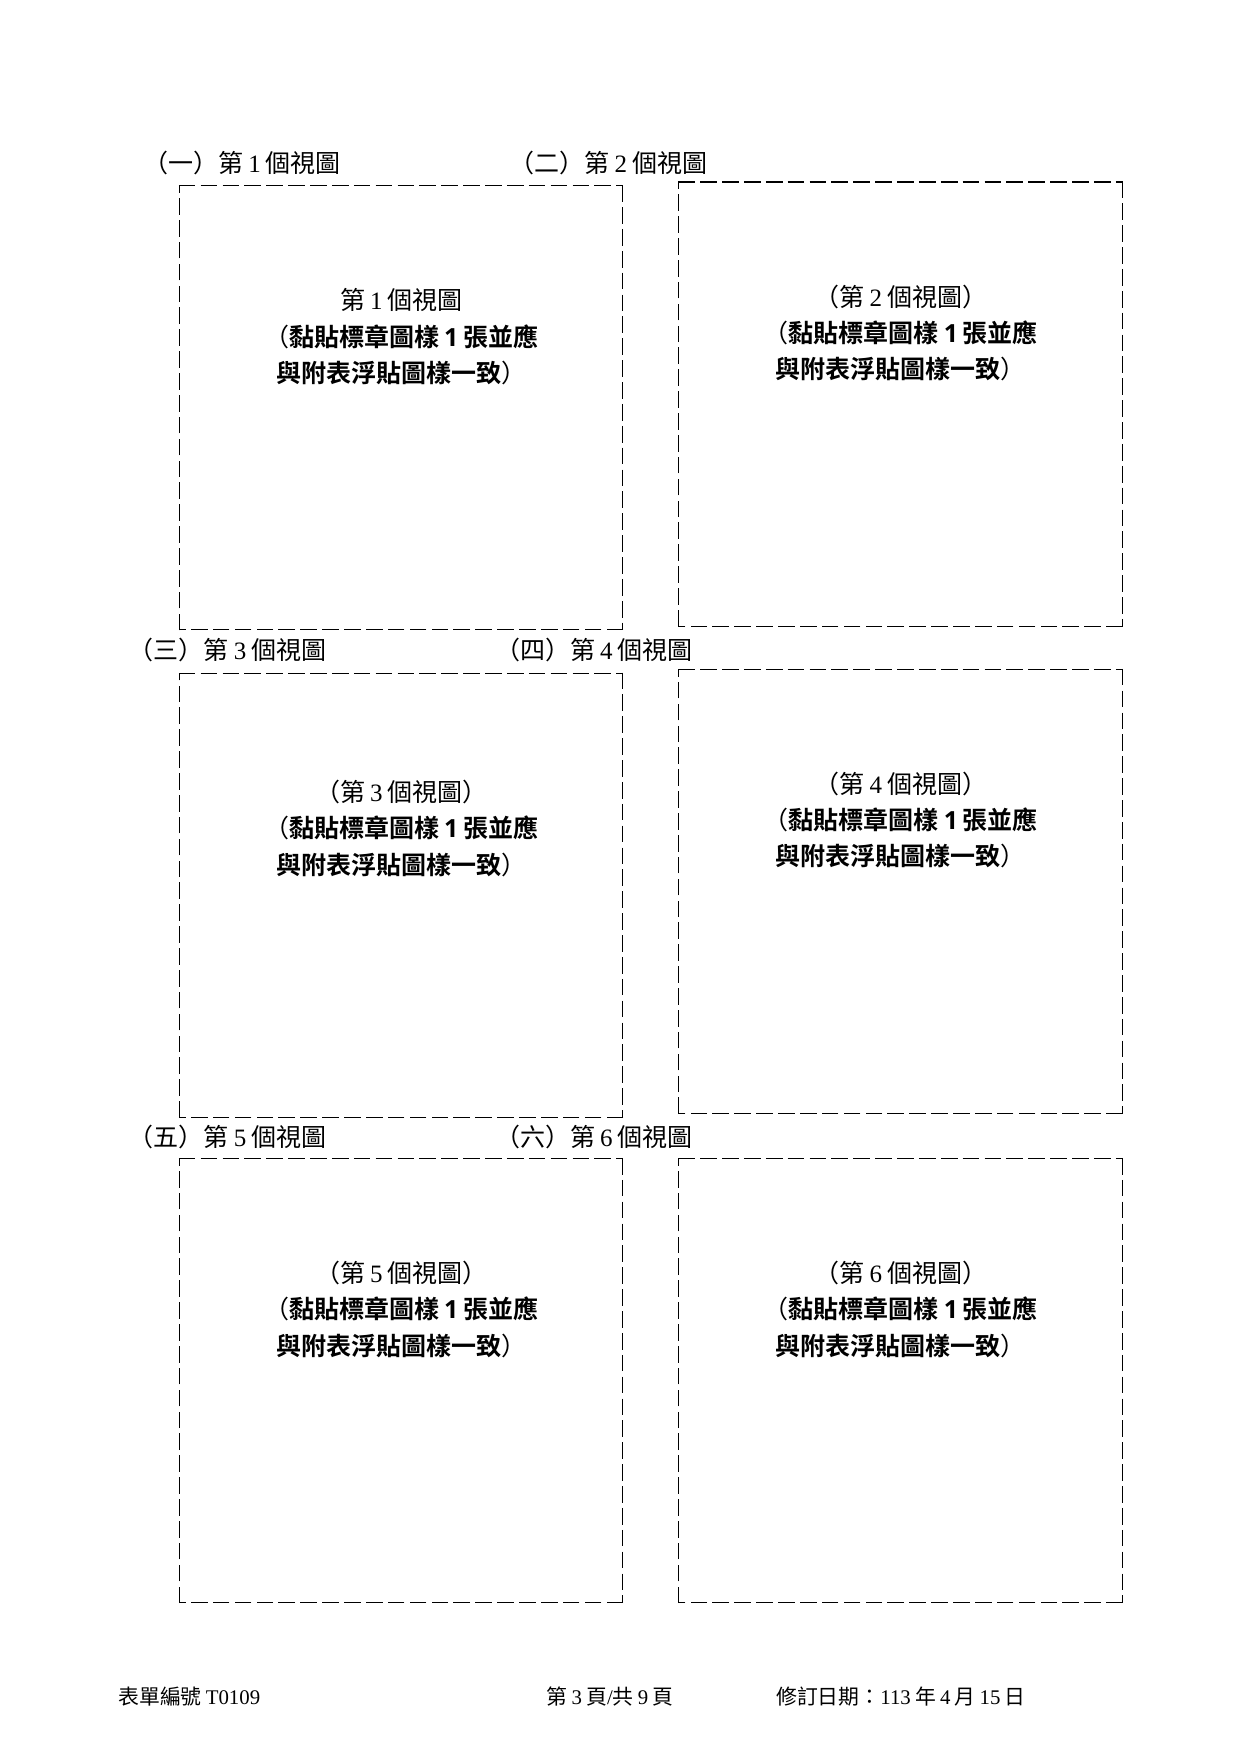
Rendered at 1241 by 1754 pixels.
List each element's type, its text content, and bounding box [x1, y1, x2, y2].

text 與附表浮貼圖樣一致） [681, 349, 1120, 386]
text （五）第5個視圖 （六）第6個視圖 [128, 1118, 1122, 1154]
text （一）第1個視圖 （二）第2個視圖 [143, 143, 1122, 179]
text （黏貼標章圖樣1張並應 [182, 809, 620, 845]
text 第1個視圖 [182, 281, 620, 317]
text （三）第3個視圖 （四）第4個視圖 [128, 631, 1122, 667]
text （第5個視圖） [182, 1253, 620, 1290]
text （第6個視圖） [681, 1253, 1120, 1290]
text （黏貼標章圖樣1張並應 [182, 317, 620, 353]
text 與附表浮貼圖樣一致） [681, 1326, 1120, 1362]
text （黏貼標章圖樣1張並應 [182, 1290, 620, 1326]
text （第3個視圖） [182, 773, 620, 809]
text （第2個視圖） [681, 277, 1120, 313]
text 與附表浮貼圖樣一致） [182, 1326, 620, 1362]
text 與附表浮貼圖樣一致） [681, 837, 1120, 873]
text 與附表浮貼圖樣一致） [182, 845, 620, 881]
text （黏貼標章圖樣1張並應 [681, 313, 1120, 349]
text （黏貼標章圖樣1張並應 [681, 801, 1120, 837]
text （第4個視圖） [681, 764, 1120, 801]
text （黏貼標章圖樣1張並應 [681, 1290, 1120, 1326]
text 與附表浮貼圖樣一致） [182, 353, 620, 389]
